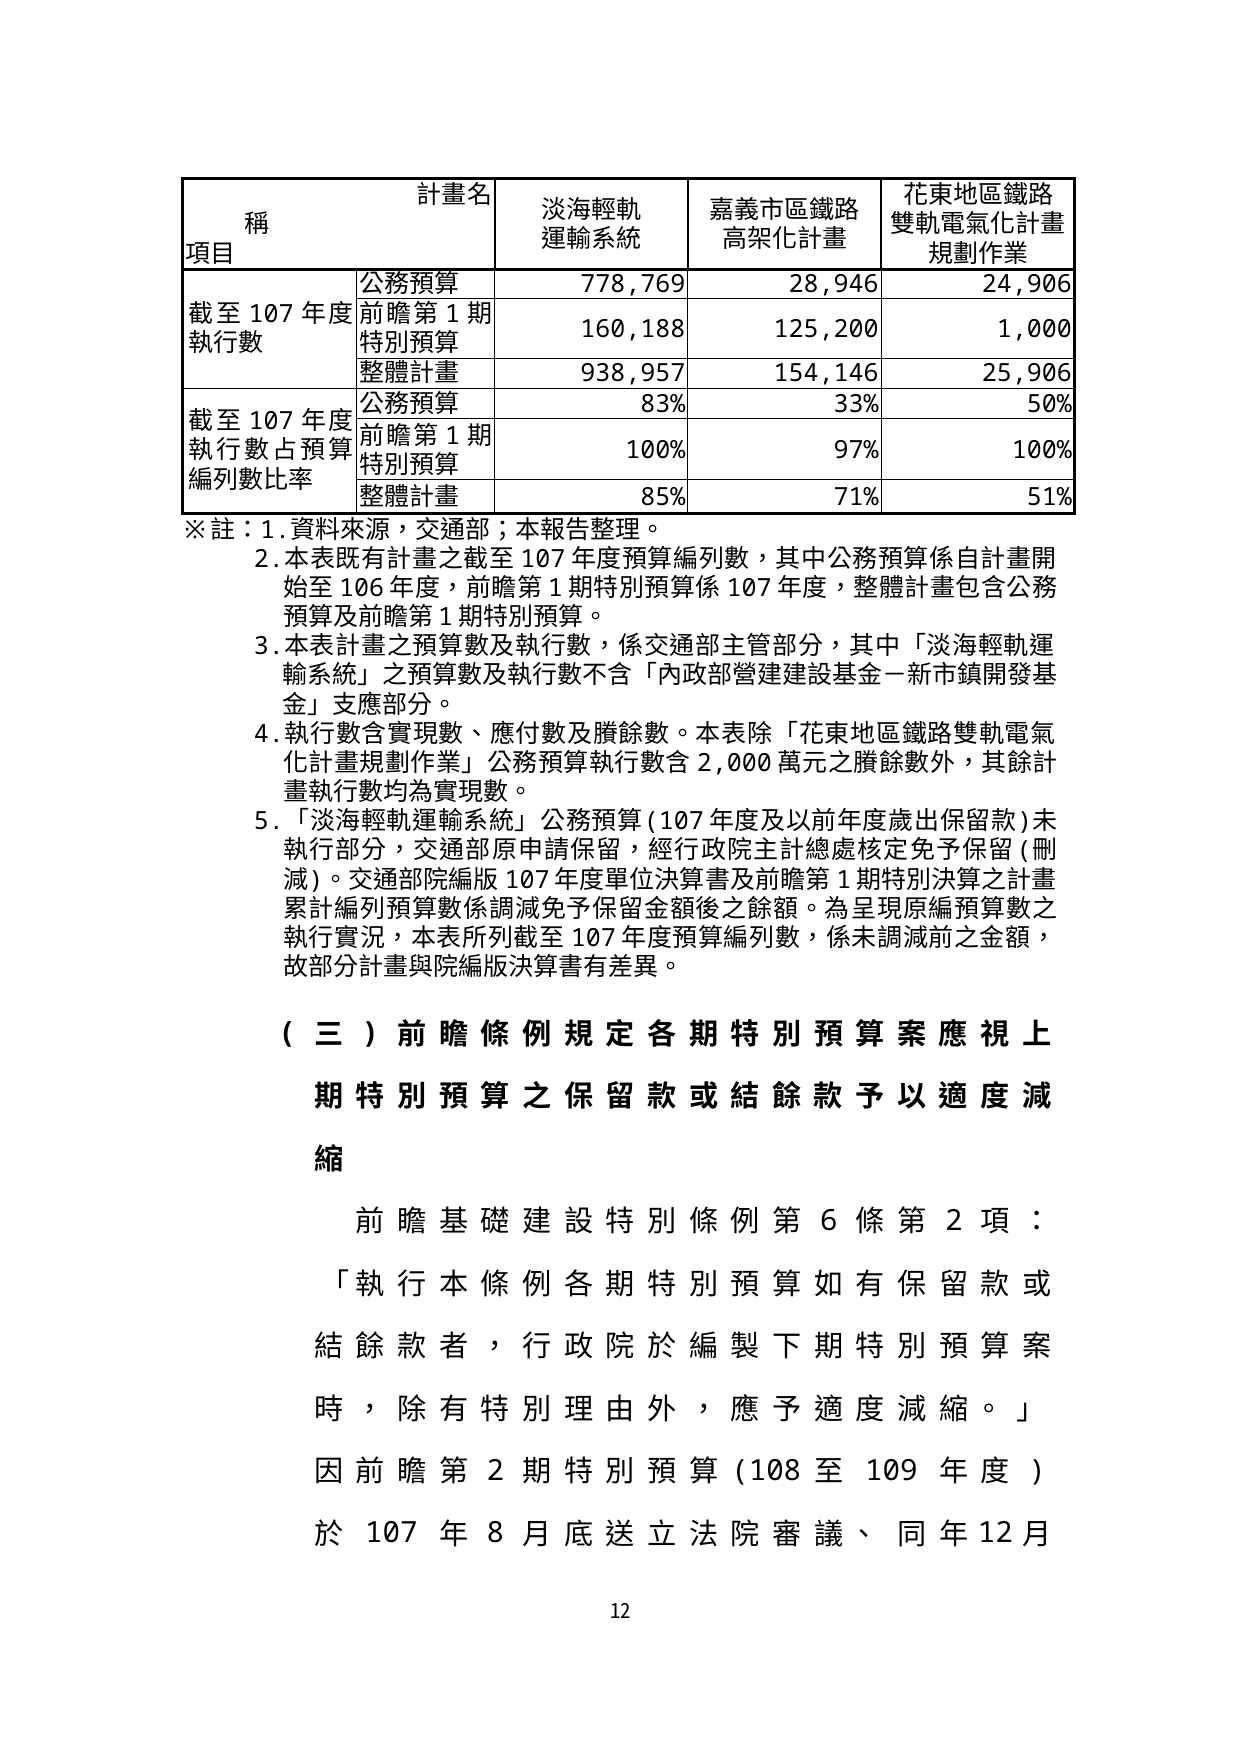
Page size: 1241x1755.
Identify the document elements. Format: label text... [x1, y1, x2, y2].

table_cell 28,946 [688, 271, 881, 298]
table_header 花東地區鐵路 雙軌電氣化計畫 規劃作業 [882, 180, 1073, 268]
table_cell 778,769 [495, 271, 687, 298]
table_cell 85% [495, 480, 687, 512]
table_cell 100% [495, 419, 687, 479]
table_cell 25,906 [882, 359, 1073, 388]
table_header 淡海輕軌 運輸系統 [496, 180, 687, 268]
table_cell 前瞻第1期特別預算 [357, 419, 494, 479]
text 5.「淡海輕軌運輸系統」公務預算(107年度及以前年度歲出保留款)未執行部分，交通部原申請保留，經行政院主計總處核定免予保留(刪減)。交通部院編版107年度單位決算書及前瞻第1期特別決算之計畫累計編列預算數係調減免予保留金額後之餘額。為呈現原編預算數之執行實況，本表所列截至107年度預算編列數，係未調減前之金額，故部分計畫與院編版決算書有差異。 [254, 806, 1058, 981]
table_cell 50% [882, 389, 1073, 418]
text ※註：1.資料來源，交通部；本報告整理。 [180, 515, 1058, 544]
table_cell 51% [882, 480, 1073, 512]
text (三)前瞻條例規定各期特別預算案應視上期特別預算之保留款或結餘款予以適度減縮 [242, 990, 1058, 1177]
table_cell 公務預算 [357, 389, 494, 418]
table_cell 160,188 [495, 299, 687, 357]
table_cell 71% [688, 480, 881, 512]
table_cell 截至107年度執行數 [184, 271, 356, 388]
table_cell 整體計畫 [357, 480, 494, 512]
table_cell 24,906 [882, 271, 1073, 298]
table_cell 125,200 [688, 299, 881, 357]
table_cell 整體計畫 [357, 359, 494, 388]
table_cell 前瞻第1期特別預算 [357, 299, 494, 357]
table_cell 97% [688, 419, 881, 479]
text 前瞻基礎建設特別條例第6條第2項：「執行本條例各期特別預算如有保留款或結餘款者，行政院於編製下期特別預算案時，除有特別理由外，應予適度減縮。」因前瞻第2期特別預算(108至109年度)於107年8月底送立法院審議、同年12月底3讀通過，爰前瞻第2期特別預算編製及審議期間，第1期特別預算期程尚未結束，故第1期特別預算之保留款或結餘款，將因時間差造成無法確實依上開規定減縮第2期特別預算案，亦可能影響行政機關預算執行之優先順序，致部分前瞻既有軌道建設存有先執行特別預算之情形。 [271, 1177, 1058, 1552]
table_cell 1,000 [882, 299, 1073, 357]
table_header 嘉義市區鐵路 高架化計畫 [689, 180, 880, 268]
text 2.本表既有計畫之截至107年度預算編列數，其中公務預算係自計畫開始至106年度，前瞻第1期特別預算係107年度，整體計畫包含公務預算及前瞻第1期特別預算。 [254, 544, 1058, 631]
table_cell 33% [688, 389, 881, 418]
table_header 計畫名稱 項目 [184, 180, 494, 268]
table_cell 100% [882, 419, 1073, 479]
table_cell 截至107年度執行數占預算編列數比率 [184, 389, 356, 512]
table_cell 154,146 [688, 359, 881, 388]
text 4.執行數含實現數、應付數及賸餘數。本表除「花東地區鐵路雙軌電氣化計畫規劃作業」公務預算執行數含2,000萬元之賸餘數外，其餘計畫執行數均為實現數。 [254, 719, 1058, 806]
table_cell 公務預算 [357, 271, 494, 298]
table_cell 938,957 [495, 359, 687, 388]
table_cell 83% [495, 389, 687, 418]
text 3.本表計畫之預算數及執行數，係交通部主管部分，其中「淡海輕軌運輸系統」之預算數及執行數不含「內政部營建建設基金－新市鎮開發基金」支應部分。 [253, 631, 1058, 719]
